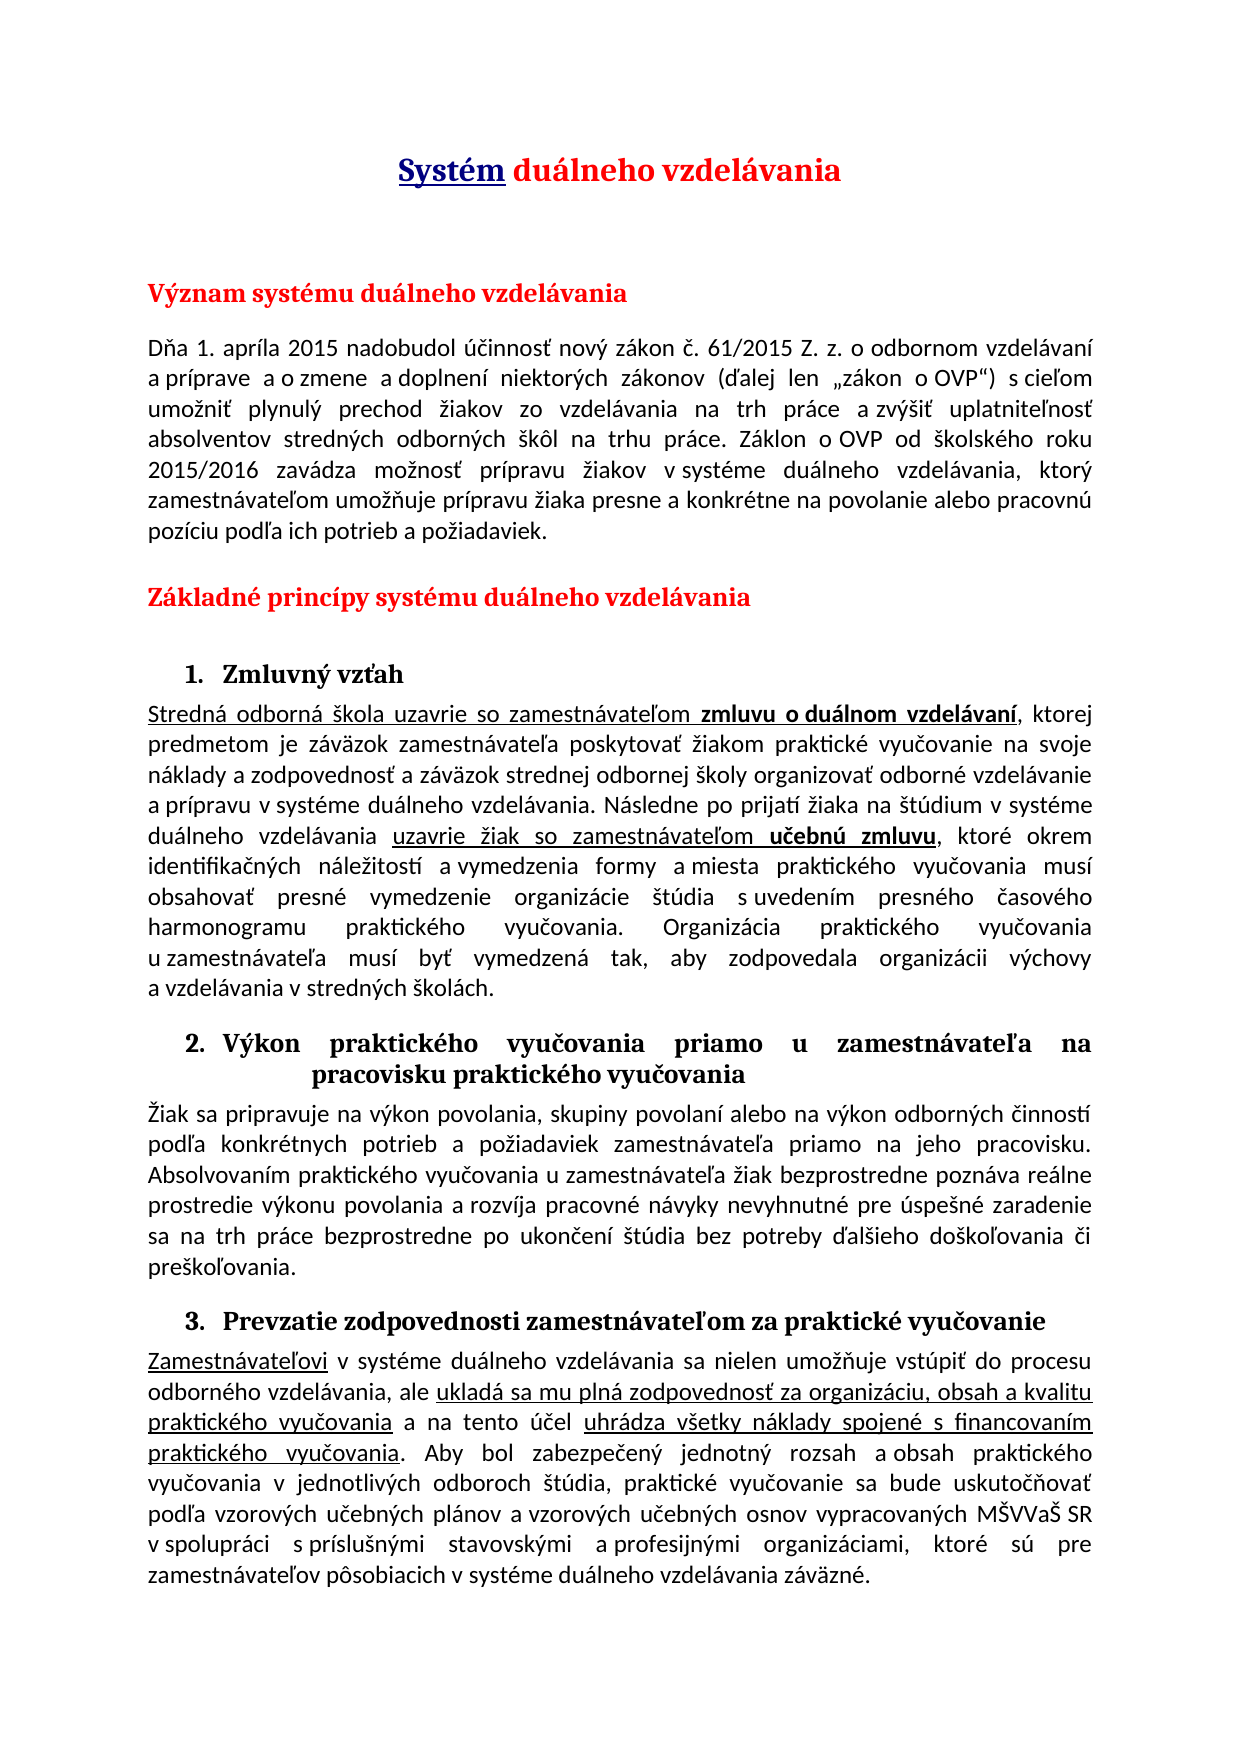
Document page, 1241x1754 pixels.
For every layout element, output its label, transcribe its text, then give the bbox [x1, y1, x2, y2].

text Zamestnávateľovi v systéme duálneho vzdelávania sa nielen umožňuje vstúpiť do procesu odborného vzdelávania, ale ukladá sa mu plná zodpovednosť za organizáciu, obsah a kvalitu praktického vyučovania a na tento účel uhrádza všetky náklady spojené s financovaním praktického vyučovania. Aby bol zabezpečený jednotný rozsah a obsah praktického vyučovania v jednotlivých odboroch štúdia, praktické vyučovanie sa bude uskutočňovať podľa vzorových učebných plánov a vzorových učebných osnov vypracovaných MŠVVaŠ SR v spolupráci s príslušnými stavovskými a profesijnými organizáciami, ktoré sú pre zamestnávateľov pôsobiacich v systéme duálneho vzdelávania záväzné. [148, 1345, 1093, 1589]
subtitle Význam systému duálneho vzdelávania [148, 278, 1093, 309]
text Stredná odborná škola uzavrie so zamestnávateľom zmluvu o duálnom vzdelávaní, ktorej predmetom je záväzok zamestnávateľa poskytovať žiakom praktické vyučovanie na svoje náklady a zodpovednosť a záväzok strednej odbornej školy organizovať odborné vzdelávanie a prípravu v systéme duálneho vzdelávania. Následne po prijatí žiaka na štúdium v systéme duálneho vzdelávania uzavrie žiak so zamestnávateľom učebnú zmluvu, ktoré okrem identifikačných náležitostí a vymedzenia formy a miesta praktického vyučovania musí obsahovať presné vymedzenie organizácie štúdia s uvedením presného časového harmonogramu praktického vyučovania. Organizácia praktického vyučovania u zamestnávateľa musí byť vymedzená tak, aby zodpovedala organizácii výchovy a vzdelávania v stredných školách. [148, 698, 1093, 1003]
text Dňa 1. apríla 2015 nadobudol účinnosť nový zákon č. 61/2015 Z. z. o odbornom vzdelávaní a príprave a o zmene a doplnení niektorých zákonov (ďalej len „zákon o OVP“) s cieľom umožniť plynulý prechod žiakov zo vzdelávania na trh práce a zvýšiť uplatniteľnosť absolventov stredných odborných škôl na trhu práce. Záklon o OVP od školského roku 2015/2016 zavádza možnosť prípravu žiakov v systéme duálneho vzdelávania, ktorý zamestnávateľom umožňuje prípravu žiaka presne a konkrétne na povolanie alebo pracovnú pozíciu podľa ich potrieb a požiadaviek. [148, 332, 1093, 546]
list Zmluvný vzťah [185, 659, 1093, 690]
text Žiak sa pripravuje na výkon povolania, skupiny povolaní alebo na výkon odborných činností podľa konkrétnych potrieb a požiadaviek zamestnávateľa priamo na jeho pracovisku. Absolvovaním praktického vyučovania u zamestnávateľa žiak bezprostredne poznáva reálne prostredie výkonu povolania a rozvíja pracovné návyky nevyhnutné pre úspešné zaradenie sa na trh práce bezprostredne po ukončení štúdia bez potreby ďalšieho doškoľovania či preškoľovania. [148, 1098, 1093, 1281]
list Výkon praktického vyučovania priamo u zamestnávateľa na pracovisku praktického vyučovania [185, 1028, 1093, 1090]
subtitle Základné princípy systému duálneho vzdelávania [148, 582, 1093, 613]
list Prevzatie zodpovednosti zamestnávateľom za praktické vyučovanie [185, 1306, 1093, 1337]
subtitle Systém duálneho vzdelávania [148, 152, 1093, 190]
